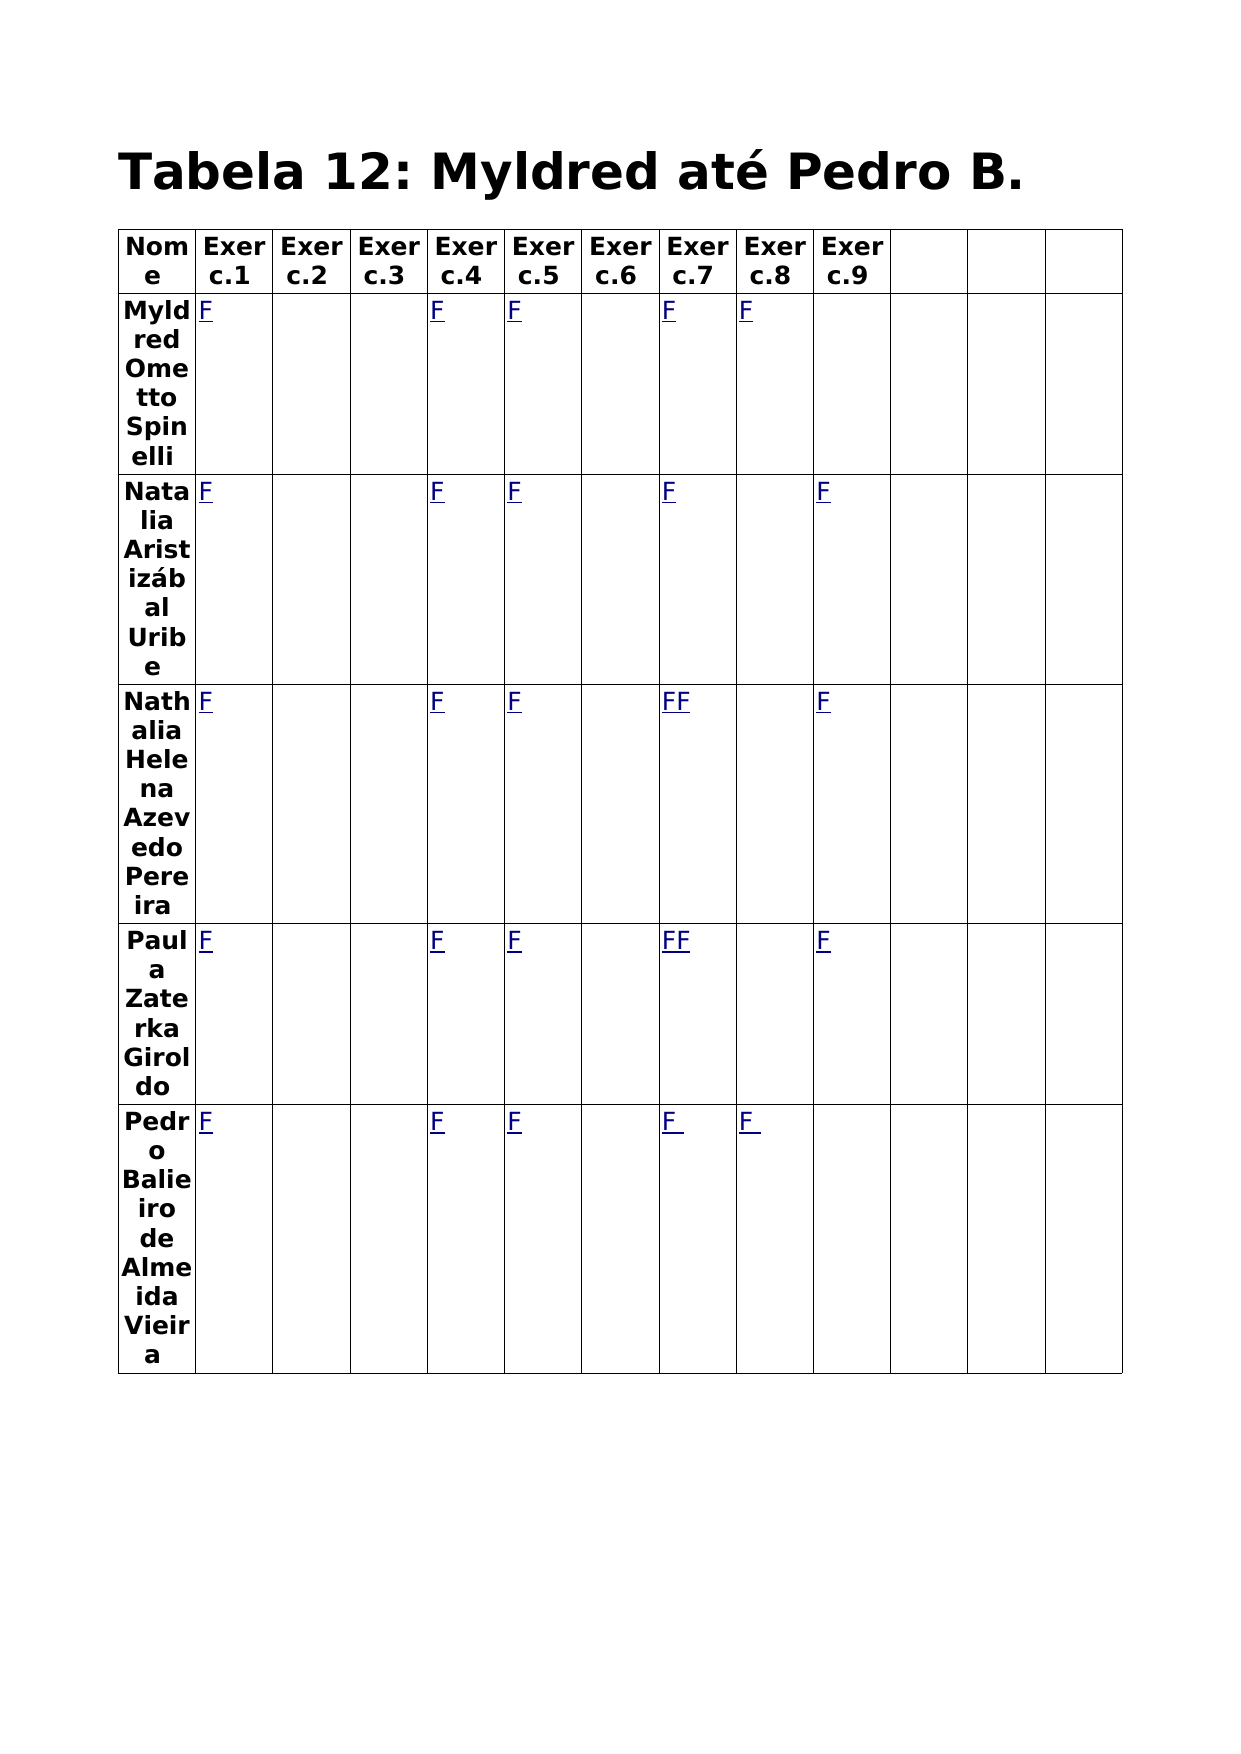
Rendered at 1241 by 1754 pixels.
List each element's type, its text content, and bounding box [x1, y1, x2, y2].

table_cell [968, 1105, 1045, 1373]
table_cell F [196, 475, 272, 684]
table_cell [1046, 294, 1122, 474]
table_header Exerc.2 [273, 230, 350, 293]
table_cell [273, 294, 350, 474]
table_cell [273, 924, 350, 1104]
table_cell [351, 475, 427, 684]
table_cell F [428, 685, 504, 923]
table_cell F [428, 475, 504, 684]
table_cell [351, 924, 427, 1104]
table_cell Paula Zaterka Giroldo [119, 924, 195, 1104]
table_cell F [196, 685, 272, 923]
table_header Exerc.8 [737, 230, 813, 293]
table_cell [814, 294, 890, 474]
table_header Exerc.5 [505, 230, 581, 293]
table_cell F [660, 475, 736, 684]
table_cell [968, 475, 1045, 684]
table_cell Pedro Balieiro de Almeida Vieira [119, 1105, 195, 1373]
table_cell Myldred Ometto Spinelli [119, 294, 195, 474]
table_cell [737, 685, 813, 923]
table_cell [968, 924, 1045, 1104]
table_cell [891, 924, 967, 1104]
table_header Exerc.6 [582, 230, 659, 293]
table_cell F [737, 1105, 813, 1373]
table_cell F [505, 294, 581, 474]
table_cell [582, 294, 659, 474]
table_cell [891, 475, 967, 684]
table_cell [273, 1105, 350, 1373]
table_cell F [505, 685, 581, 923]
table_cell [1046, 475, 1122, 684]
table_cell F [814, 685, 890, 923]
table_cell [582, 1105, 659, 1373]
table_header Exerc.1 [196, 230, 272, 293]
table_header Exerc.7 [660, 230, 736, 293]
table_cell FF [660, 924, 736, 1104]
table_cell F [196, 924, 272, 1104]
table_cell [968, 294, 1045, 474]
subtitle Tabela 12: Myldred até Pedro B. [118, 143, 1122, 201]
table_cell [273, 685, 350, 923]
table_header Exerc.9 [814, 230, 890, 293]
table_cell [1046, 1105, 1122, 1373]
table_cell F [814, 475, 890, 684]
table_cell [1046, 685, 1122, 923]
table_cell [891, 294, 967, 474]
table_cell [737, 924, 813, 1104]
table_cell [968, 685, 1045, 923]
table_cell F [196, 1105, 272, 1373]
table_cell [582, 924, 659, 1104]
table_cell [582, 475, 659, 684]
table_header Nome [119, 230, 195, 293]
table_cell F [660, 294, 736, 474]
table_cell [351, 1105, 427, 1373]
table_cell F [660, 1105, 736, 1373]
table_cell F [505, 1105, 581, 1373]
table_cell [891, 1105, 967, 1373]
table_cell F [428, 924, 504, 1104]
table_cell F [505, 924, 581, 1104]
table_header [1046, 230, 1122, 293]
table_header Exerc.4 [428, 230, 504, 293]
table_cell [1046, 924, 1122, 1104]
table_cell F [196, 294, 272, 474]
table_cell [351, 294, 427, 474]
table_cell F [428, 1105, 504, 1373]
table_header [891, 230, 967, 293]
table_cell [351, 685, 427, 923]
table_header Exerc.3 [351, 230, 427, 293]
table_cell FF [660, 685, 736, 923]
table_header [968, 230, 1045, 293]
table_cell F [814, 924, 890, 1104]
table_cell F [505, 475, 581, 684]
table_cell [737, 475, 813, 684]
table_cell [814, 1105, 890, 1373]
table_cell [273, 475, 350, 684]
table_cell Nathalia Helena Azevedo Pereira [119, 685, 195, 923]
table_cell [582, 685, 659, 923]
table_cell Natalia Aristizábal Uribe [119, 475, 195, 684]
table_cell F [737, 294, 813, 474]
table_cell F [428, 294, 504, 474]
table_cell [891, 685, 967, 923]
